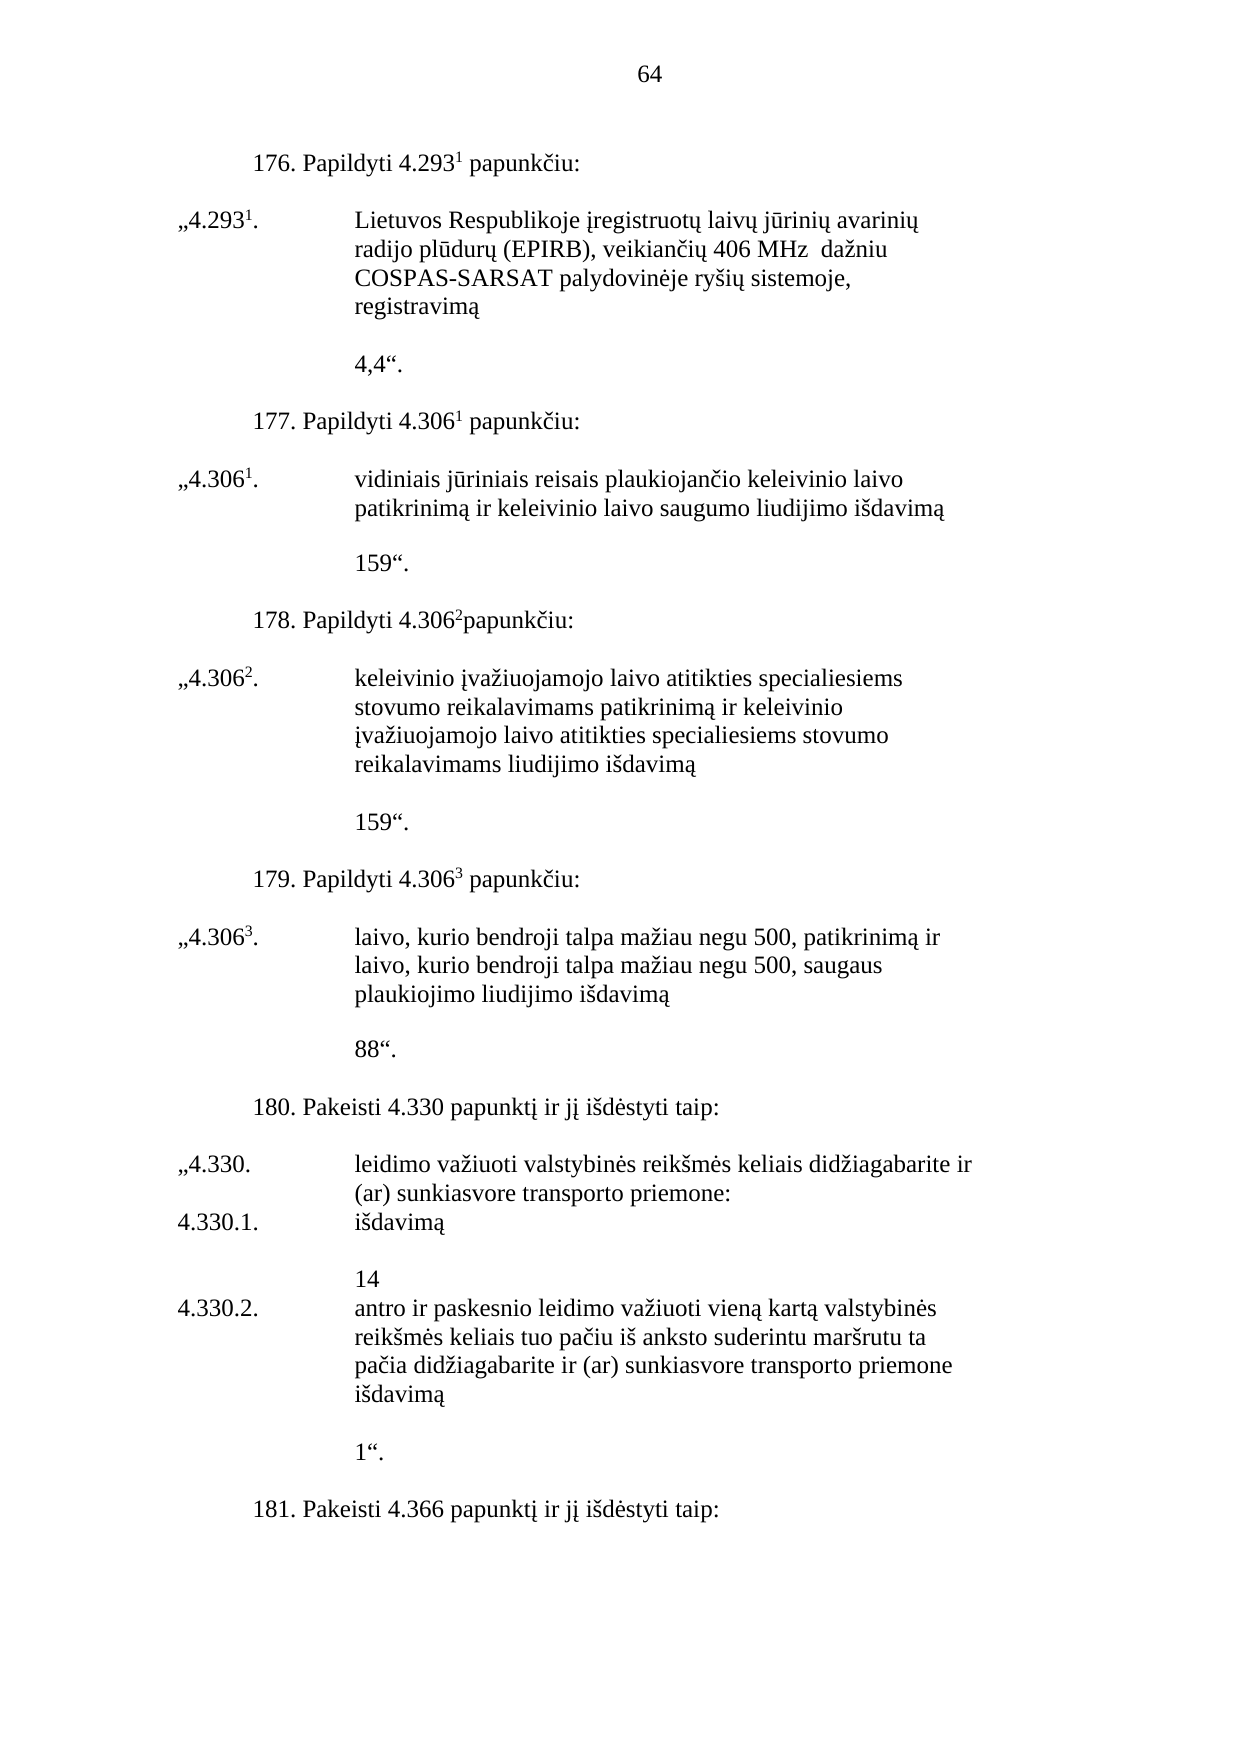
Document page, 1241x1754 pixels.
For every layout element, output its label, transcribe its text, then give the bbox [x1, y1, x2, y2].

text stovumo reikalavimams patikrinimą ir keleivinio [354, 692, 974, 720]
text 178. Papildyti 4.3062papunkčiu: [177, 605, 1122, 634]
text radijo plūdurų (EPIRB), veikiančių 406 MHz dažniu [354, 234, 974, 263]
text 181. Pakeisti 4.366 papunktį ir jį išdėstyti taip: [177, 1494, 1122, 1523]
text registravimą 4,4“. [354, 291, 974, 378]
text plaukiojimo liudijimo išdavimą 88“. [354, 979, 974, 1063]
text „4.2931. Lietuvos Respublikoje įregistruotų laivų jūrinių avarinių [177, 205, 974, 234]
text patikrinimą ir keleivinio laivo saugumo liudijimo išdavimą 159“. [354, 493, 974, 577]
text „4.3063. laivo, kurio bendroji talpa mažiau negu 500, patikrinimą ir [177, 922, 974, 950]
text COSPAS-SARSAT palydovinėje ryšių sistemoje, [354, 263, 974, 291]
text reikalavimams liudijimo išdavimą 159“. [354, 749, 974, 835]
text 180. Pakeisti 4.330 papunktį ir jį išdėstyti taip: [177, 1092, 1122, 1120]
text (ar) sunkiasvore transporto priemone: [354, 1178, 974, 1207]
text „4.330. leidimo važiuoti valstybinės reikšmės keliais didžiagabarite ir [177, 1149, 974, 1178]
text laivo, kurio bendroji talpa mažiau negu 500, saugaus [354, 950, 974, 979]
text 4.330.2. antro ir paskesnio leidimo važiuoti vieną kartą valstybinės [177, 1293, 974, 1322]
text „4.3061. vidiniais jūriniais reisais plaukiojančio keleivinio laivo [177, 464, 974, 493]
text 177. Papildyti 4.3061 papunkčiu: [177, 406, 1122, 435]
text reikšmės keliais tuo pačiu iš anksto suderintu maršrutu ta [354, 1322, 974, 1350]
text „4.3062. keleivinio įvažiuojamojo laivo atitikties specialiesiems [177, 663, 974, 692]
text įvažiuojamojo laivo atitikties specialiesiems stovumo [354, 720, 974, 749]
text 4.330.1. išdavimą 14 [177, 1207, 974, 1293]
text išdavimą 1“. [354, 1379, 974, 1465]
text pačia didžiagabarite ir (ar) sunkiasvore transporto priemone [354, 1350, 974, 1379]
text 179. Papildyti 4.3063 papunkčiu: [177, 864, 1122, 893]
text 176. Papildyti 4.2931 papunkčiu: [177, 148, 1122, 176]
